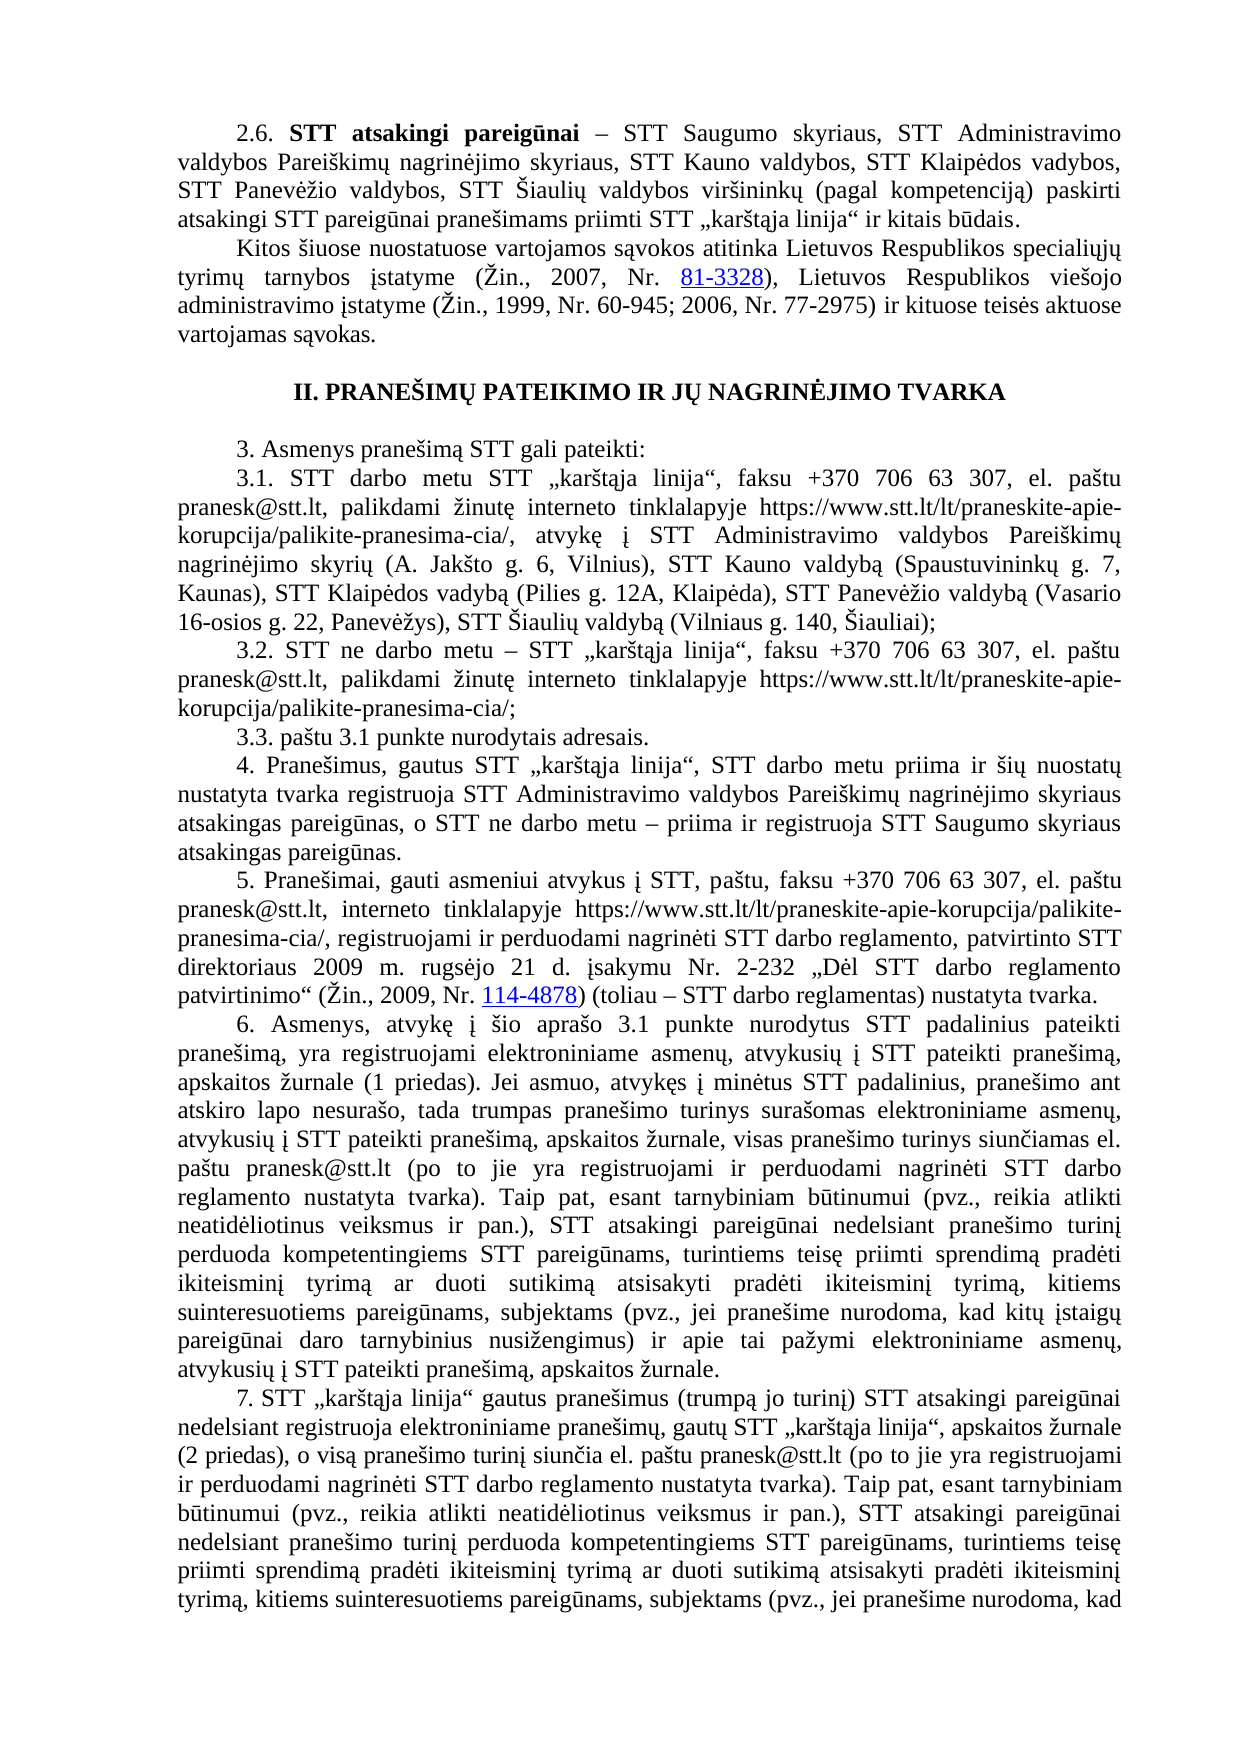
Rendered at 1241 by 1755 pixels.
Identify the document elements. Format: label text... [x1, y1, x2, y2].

text 5. Pranešimai, gauti asmeniui atvykus į STT, paštu, faksu +370 706 63 307, el. paštu pranesk@stt.lt, interneto tinklalapyje https://www.stt.lt/lt/praneskite-apie-korupcija/palikite-pranesima-cia/, registruojami ir perduodami nagrinėti STT darbo reglamento, patvirtinto STT direktoriaus 2009 m. rugsėjo 21 d. įsakymu Nr. 2-232 „Dėl STT darbo reglamento patvirtinimo“ (Žin., 2009, Nr. 114-4878) (toliau – STT darbo reglamentas) nustatyta tvarka. [177, 866, 1122, 1009]
text 4. Pranešimus, gautus STT „karštąja linija“, STT darbo metu priima ir šių nuostatų nustatyta tvarka registruoja STT Administravimo valdybos Pareiškimų nagrinėjimo skyriaus atsakingas pareigūnas, o STT ne darbo metu – priima ir registruoja STT Saugumo skyriaus atsakingas pareigūnas. [177, 751, 1122, 866]
text Kitos šiuose nuostatuose vartojamos sąvokos atitinka Lietuvos Respublikos specialiųjų tyrimų tarnybos įstatyme (Žin., 2007, Nr. 81-3328), Lietuvos Respublikos viešojo administravimo įstatyme (Žin., 1999, Nr. 60-945; 2006, Nr. 77-2975) ir kituose teisės aktuose vartojamas sąvokas. [177, 233, 1122, 348]
text 3.2. STT ne darbo metu – STT „karštąja linija“, faksu +370 706 63 307, el. paštu pranesk@stt.lt, palikdami žinutę interneto tinklalapyje https://www.stt.lt/lt/praneskite-apie-korupcija/palikite-pranesima-cia/; [177, 636, 1122, 722]
text II. PRANEŠIMŲ PATEIKIMO IR JŲ NAGRINĖJIMO TVARKA [177, 377, 1122, 406]
text 3.1. STT darbo metu STT „karštąja linija“, faksu +370 706 63 307, el. paštu pranesk@stt.lt, palikdami žinutę interneto tinklalapyje https://www.stt.lt/lt/praneskite-apie-korupcija/palikite-pranesima-cia/, atvykę į STT Administravimo valdybos Pareiškimų nagrinėjimo skyrių (A. Jakšto g. 6, Vilnius), STT Kauno valdybą (Spaustuvininkų g. 7, Kaunas), STT Klaipėdos vadybą (Pilies g. 12A, Klaipėda), STT Panevėžio valdybą (Vasario 16-osios g. 22, Panevėžys), STT Šiaulių valdybą (Vilniaus g. 140, Šiauliai); [177, 463, 1122, 636]
text 6. Asmenys, atvykę į šio aprašo 3.1 punkte nurodytus STT padalinius pateikti pranešimą, yra registruojami elektroniniame asmenų, atvykusių į STT pateikti pranešimą, apskaitos žurnale (1 priedas). Jei asmuo, atvykęs į minėtus STT padalinius, pranešimo ant atskiro lapo nesurašo, tada trumpas pranešimo turinys surašomas elektroniniame asmenų, atvykusių į STT pateikti pranešimą, apskaitos žurnale, visas pranešimo turinys siunčiamas el. paštu pranesk@stt.lt (po to jie yra registruojami ir perduodami nagrinėti STT darbo reglamento nustatyta tvarka). Taip pat, esant tarnybiniam būtinumui (pvz., reikia atlikti neatidėliotinus veiksmus ir pan.), STT atsakingi pareigūnai nedelsiant pranešimo turinį perduoda kompetentingiems STT pareigūnams, turintiems teisę priimti sprendimą pradėti ikiteisminį tyrimą ar duoti sutikimą atsisakyti pradėti ikiteisminį tyrimą, kitiems suinteresuotiems pareigūnams, subjektams (pvz., jei pranešime nurodoma, kad kitų įstaigų pareigūnai daro tarnybinius nusižengimus) ir apie tai pažymi elektroniniame asmenų, atvykusių į STT pateikti pranešimą, apskaitos žurnale. [177, 1009, 1122, 1383]
text 3.3. paštu 3.1 punkte nurodytais adresais. [177, 722, 1122, 751]
text 7. STT „karštąja linija“ gautus pranešimus (trumpą jo turinį) STT atsakingi pareigūnai nedelsiant registruoja elektroniniame pranešimų, gautų STT „karštąja linija“, apskaitos žurnale (2 priedas), o visą pranešimo turinį siunčia el. paštu pranesk@stt.lt (po to jie yra registruojami ir perduodami nagrinėti STT darbo reglamento nustatyta tvarka). Taip pat, esant tarnybiniam būtinumui (pvz., reikia atlikti neatidėliotinus veiksmus ir pan.), STT atsakingi pareigūnai nedelsiant pranešimo turinį perduoda kompetentingiems STT pareigūnams, turintiems teisę priimti sprendimą pradėti ikiteisminį tyrimą ar duoti sutikimą atsisakyti pradėti ikiteisminį tyrimą, kitiems suinteresuotiems pareigūnams, subjektams (pvz., jei pranešime nurodoma, kad [177, 1383, 1122, 1613]
text 3. Asmenys pranešimą STT gali pateikti: [177, 434, 1122, 463]
text 2.6. STT atsakingi pareigūnai – STT Saugumo skyriaus, STT Administravimo valdybos Pareiškimų nagrinėjimo skyriaus, STT Kauno valdybos, STT Klaipėdos vadybos, STT Panevėžio valdybos, STT Šiaulių valdybos viršininkų (pagal kompetenciją) paskirti atsakingi STT pareigūnai pranešimams priimti STT „karštąja linija“ ir kitais būdais. [177, 118, 1122, 233]
